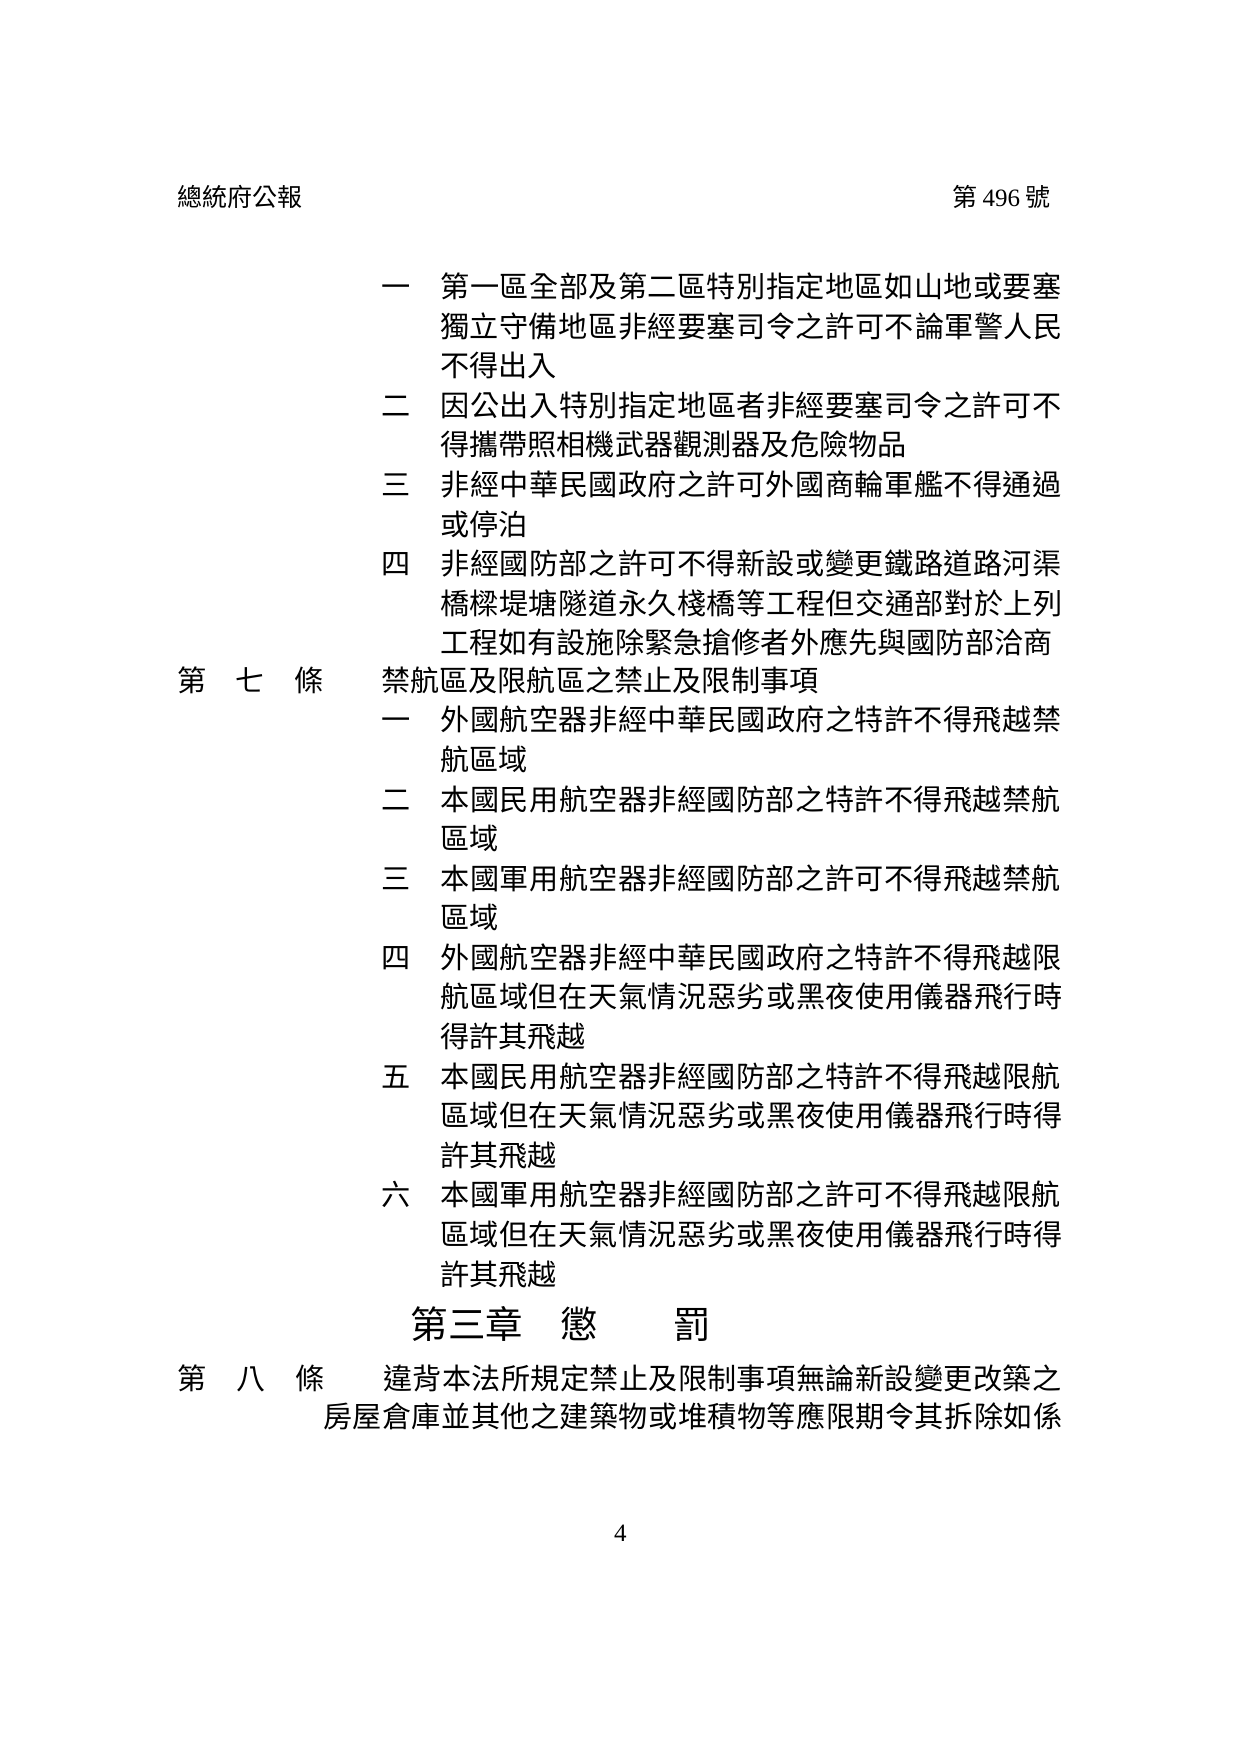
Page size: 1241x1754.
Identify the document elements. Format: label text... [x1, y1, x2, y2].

text 三 非經中華民國政府之許可外國商輪軍艦不得通過或停泊 [381, 464, 1063, 543]
text 第 七 條 禁航區及限航區之禁止及限制事項 [177, 662, 1063, 699]
text 六 本國軍用航空器非經國防部之許可不得飛越限航區域但在天氣情況惡劣或黑夜使用儀器飛行時得許其飛越 [381, 1174, 1063, 1293]
text 五 本國民用航空器非經國防部之特許不得飛越限航區域但在天氣情況惡劣或黑夜使用儀器飛行時得許其飛越 [381, 1055, 1063, 1174]
text 四 外國航空器非經中華民國政府之特許不得飛越限航區域但在天氣情況惡劣或黑夜使用儀器飛行時得許其飛越 [381, 937, 1063, 1055]
text 四 非經國防部之許可不得新設或變更鐵路道路河渠橋樑堤塘隧道永久棧橋等工程但交通部對於上列工程如有設施除緊急搶修者外應先與國防部洽商 [381, 543, 1063, 662]
text 二 本國民用航空器非經國防部之特許不得飛越禁航區域 [381, 778, 1063, 857]
text 第 八 條 違背本法所規定禁止及限制事項無論新設變更改築之房屋倉庫並其他之建築物或堆積物等應限期令其拆除如係 [177, 1359, 1063, 1434]
text 二 因公出入特別指定地區者非經要塞司令之許可不得攜帶照相機武器觀測器及危險物品 [381, 384, 1063, 464]
text 一 外國航空器非經中華民國政府之特許不得飛越禁航區域 [381, 699, 1063, 778]
text 一 第一區全部及第二區特別指定地區如山地或要塞獨立守備地區非經要塞司令之許可不論軍警人民不得出入 [381, 266, 1063, 384]
text 第三章 懲 罰 [411, 1305, 1063, 1347]
text 三 本國軍用航空器非經國防部之許可不得飛越禁航區域 [381, 857, 1063, 937]
